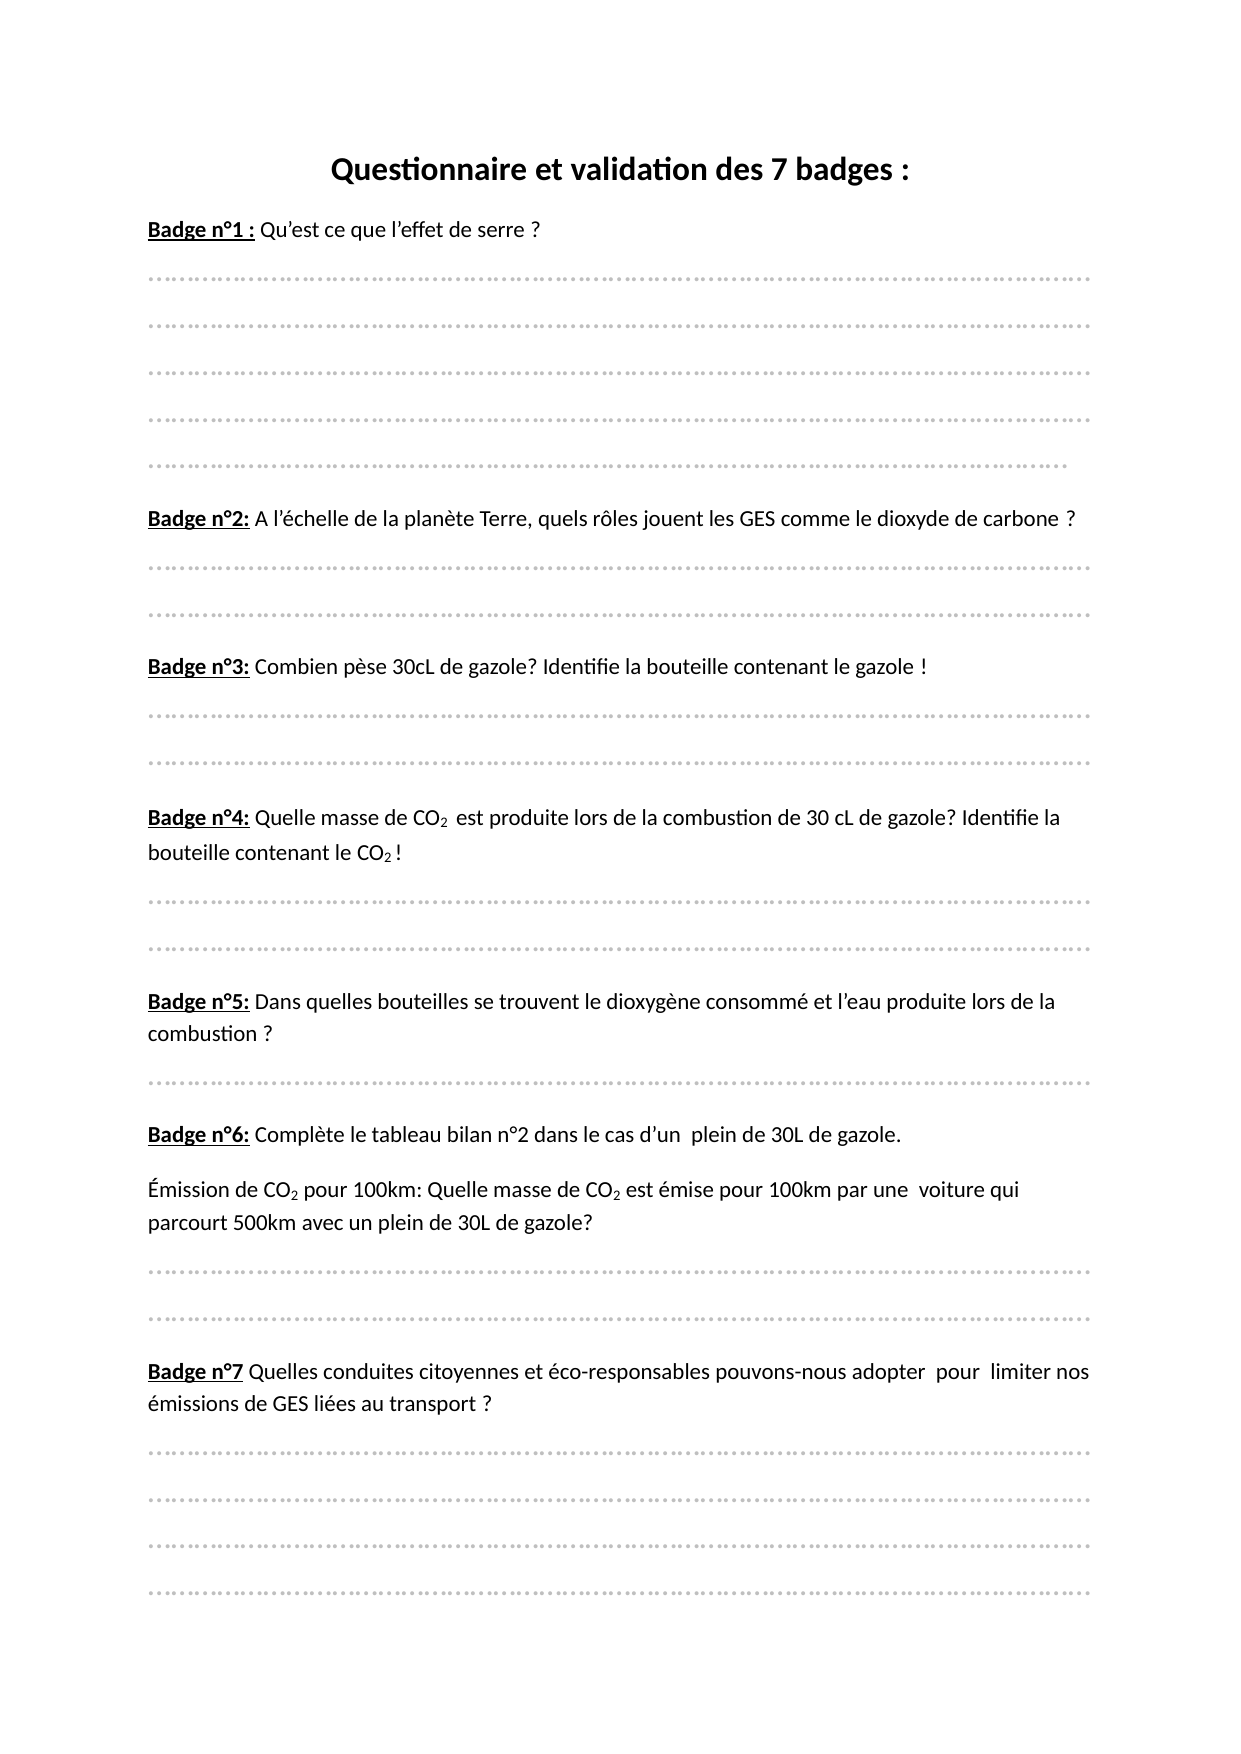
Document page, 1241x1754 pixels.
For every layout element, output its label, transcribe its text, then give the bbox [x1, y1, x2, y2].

text Badge n°5: Dans quelles bouteilles se trouvent le dioxygène consommé et l’eau produite lors de la combustion ? …………………………………………………………………………………………………………… [148, 987, 1093, 1094]
text Émission de CO2 pour 100km: Quelle masse de CO2 est émise pour 100km par une voiture qui parcourt 500km avec un plein de 30L de gazole? ………………………………………………………………………………………………………………………………………………………………………………………………………………………… [148, 1174, 1093, 1330]
text Badge n°6: Complète le tableau bilan n°2 dans le cas d’un plein de 30L de gazole. [148, 1121, 1093, 1149]
text Badge n°1 : Qu’est ce que l’effet de serre ? ……………………………………………………………………………………………………………………………………………………………………………………………………………………………………………………………………………………………………………………………………………………………………………………………………………………………………………………………………………………………………………………………………………………………… [148, 215, 1093, 477]
text Badge n°3: Combien pèse 30cL de gazole? Identifie la bouteille contenant le gazole ! ………………………………………………………………………………………………………………………………………………………………………………………………………………………… [148, 652, 1093, 774]
text Questionnaire et validation des 7 badges : [148, 148, 1093, 188]
text Badge n°7 Quelles conduites citoyennes et éco-responsables pouvons-nous adopter pour limiter nos émissions de GES liées au transport ? …………………………………………………………………………………………………………………………………………………………………………………………………………………………………………………………………………………………………………………………………………………………………………………………………………………………………………………… [148, 1357, 1093, 1604]
text Badge n°4: Quelle masse de CO2 est produite lors de la combustion de 30 cL de gazole? Identifie la bouteille contenant le CO2 ! ………………………………………………………………………………………………………………………………………………………………………………………………………………………… [148, 801, 1093, 960]
text Badge n°2: A l’échelle de la planète Terre, quels rôles jouent les GES comme le dioxyde de carbone ?………………………………………………………………………………………………………………………………………………………………………………………………………………………… [148, 504, 1093, 626]
